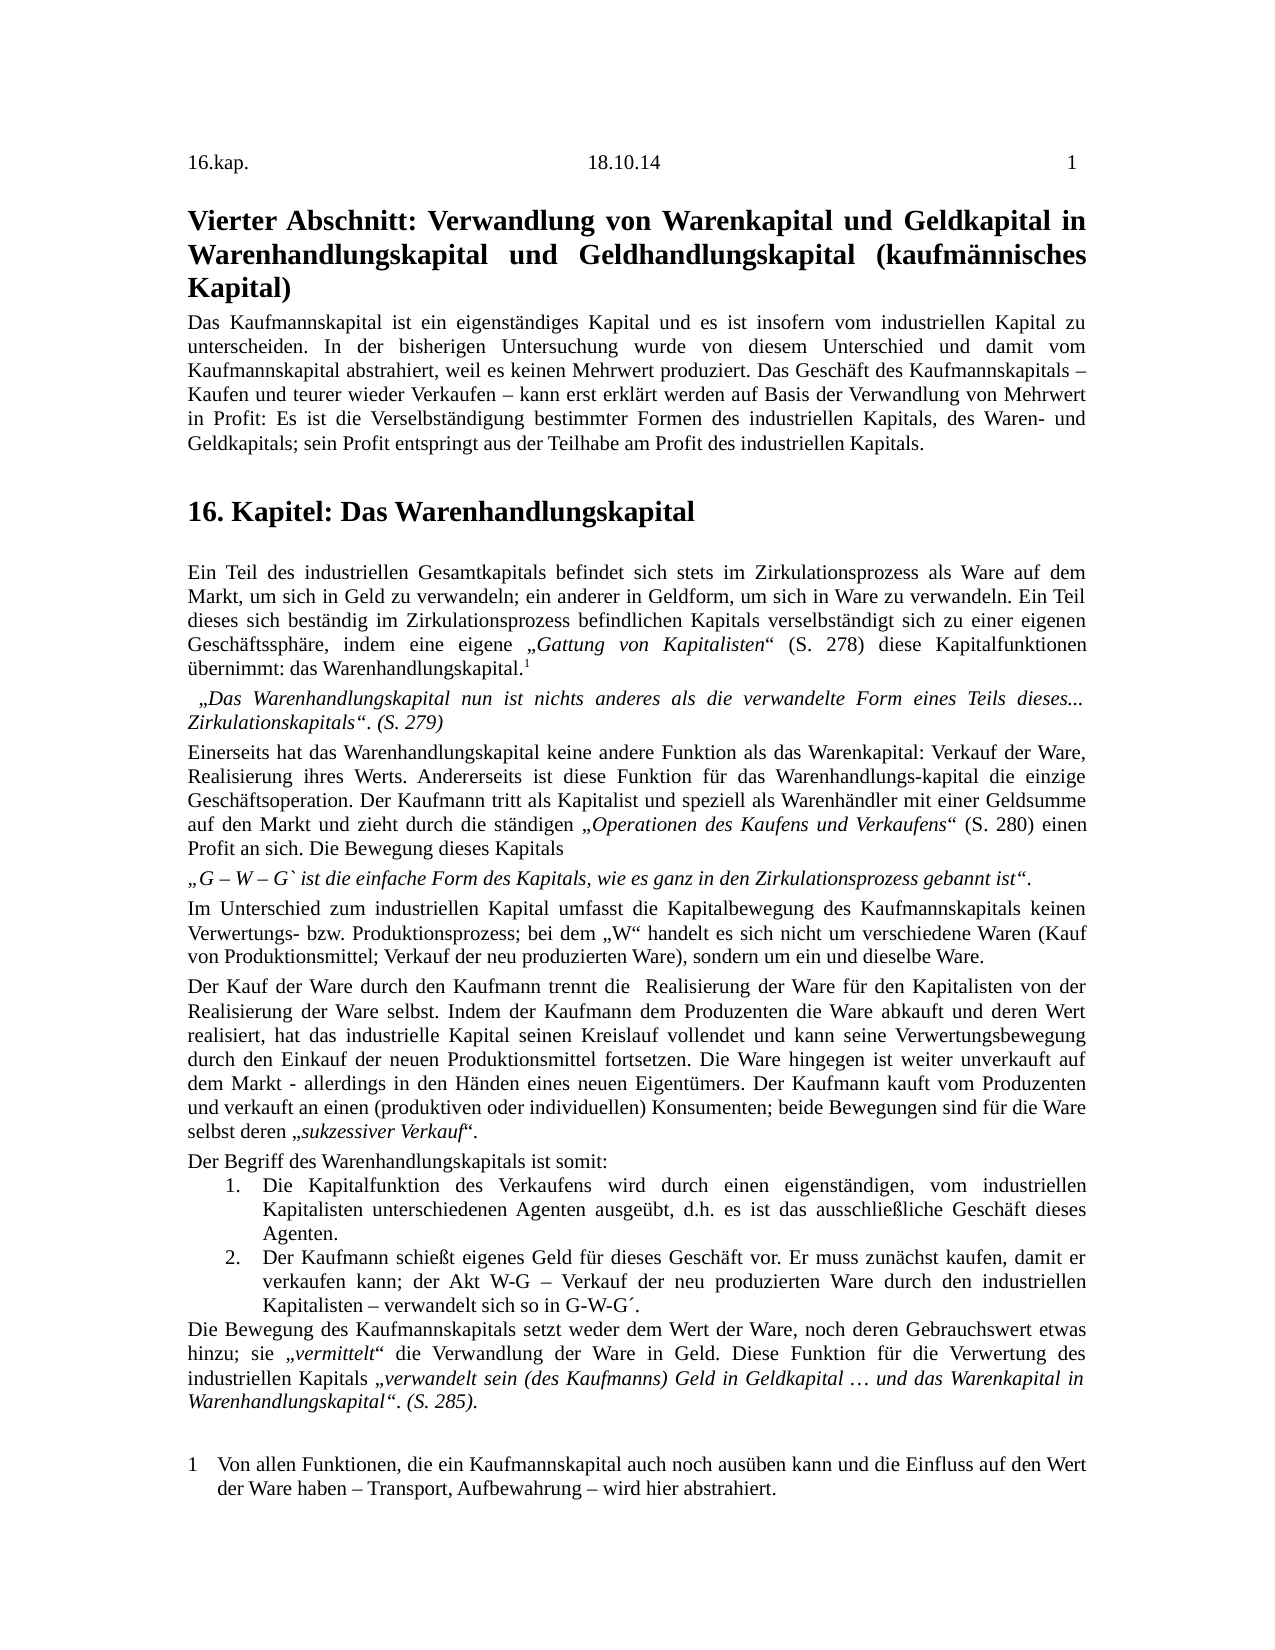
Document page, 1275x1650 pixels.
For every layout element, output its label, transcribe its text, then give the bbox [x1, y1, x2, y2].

text Im Unterschied zum industriellen Kapital umfasst die Kapitalbewegung des Kaufmannskapitals keinen Verwertungs- bzw. Produktionsprozess; bei dem „W“ handelt es sich nicht um verschiedene Waren (Kauf von Produktionsmittel; Verkauf der neu produzierten Ware), sondern um ein und dieselbe Ware. [187, 896, 1087, 968]
text Einerseits hat das Warenhandlungskapital keine andere Funktion als das Warenkapital: Verkauf der Ware, Realisierung ihres Werts. Andererseits ist diese Funktion für das Warenhandlungs-kapital die einzige Geschäftsoperation. Der Kaufmann tritt als Kapitalist und speziell als Warenhändler mit einer Geldsumme auf den Markt und zieht durch die ständigen „Operationen des Kaufens und Verkaufens“ (S. 280) einen Profit an sich. Die Bewegung dieses Kapitals [187, 740, 1087, 860]
text Der Begriff des Warenhandlungskapitals ist somit: [187, 1149, 1087, 1173]
text Die Bewegung des Kaufmannskapitals setzt weder dem Wert der Ware, noch deren Gebrauchswert etwas hinzu; sie „vermittelt“ die Verwandlung der Ware in Geld. Diese Funktion für die Verwertung des industriellen Kapitals „verwandelt sein (des Kaufmanns) Geld in Geldkapital … und das Warenkapital in Warenhandlungskapital“. (S. 285). [187, 1317, 1087, 1413]
text Ein Teil des industriellen Gesamtkapitals befindet sich stets im Zirkulationsprozess als Ware auf dem Markt, um sich in Geld zu verwandeln; ein anderer in Geldform, um sich in Ware zu verwandeln. Ein Teil dieses sich beständig im Zirkulationsprozess befindlichen Kapitals verselbständigt sich zu einer eigenen Geschäftssphäre, indem eine eigene „Gattung von Kapitalisten“ (S. 278) diese Kapitalfunktionen übernimmt: das Warenhandlungskapital. [187, 560, 1087, 680]
text Das Kaufmannskapital ist ein eigenständiges Kapital und es ist insofern vom industriellen Kapital zu unterscheiden. In der bisherigen Untersuchung wurde von diesem Unterschied und damit vom Kaufmannskapital abstrahiert, weil es keinen Mehrwert produziert. Das Geschäft des Kaufmannskapitals – Kaufen und teurer wieder Verkaufen – kann erst erklärt werden auf Basis der Verwandlung von Mehrwert in Profit: Es ist die Verselbständigung bestimmter Formen des industriellen Kapitals, des Waren- und Geldkapitals; sein Profit entspringt aus der Teilhabe am Profit des industriellen Kapitals. [187, 310, 1087, 454]
list Der Kaufmann schießt eigenes Geld für dieses Geschäft vor. Er muss zunächst kaufen, damit er verkaufen kann; der Akt W-G – Verkauf der neu produzierten Ware durch den industriellen Kapitalisten – verwandelt sich so in G-W-G´. [225, 1245, 1087, 1317]
text 16. Kapitel: Das Warenhandlungskapital [187, 494, 1087, 527]
text „G – W – G` ist die einfache Form des Kapitals, wie es ganz in den Zirkulationsprozess gebannt ist“. [187, 866, 1087, 890]
text „Das Warenhandlungskapital nun ist nichts anderes als die verwandelte Form eines Teils dieses... Zirkulationskapitals“. (S. 279) [187, 686, 1087, 734]
text Der Kauf der Ware durch den Kaufmann trennt die Realisierung der Ware für den Kapitalisten von der Realisierung der Ware selbst. Indem der Kaufmann dem Produzenten die Ware abkauft und deren Wert realisiert, hat das industrielle Kapital seinen Kreislauf vollendet und kann seine Verwertungsbewegung durch den Einkauf der neuen Produktionsmittel fortsetzen. Die Ware hingegen ist weiter unverkauft auf dem Markt - allerdings in den Händen eines neuen Eigentümers. Der Kaufmann kauft vom Produzenten und verkauft an einen (produktiven oder individuellen) Konsumenten; beide Bewegungen sind für die Ware selbst deren „sukzessiver Verkauf“. [187, 974, 1087, 1143]
list Die Kapitalfunktion des Verkaufens wird durch einen eigenständigen, vom industriellen Kapitalisten unterschiedenen Agenten ausgeübt, d.h. es ist das ausschließliche Geschäft dieses Agenten. [225, 1173, 1087, 1245]
text Von allen Funktionen, die ein Kaufmannskapital auch noch ausüben kann und die Einfluss auf den Wert der Ware haben – Transport, Aufbewahrung – wird hier abstrahiert. [187, 1452, 1087, 1500]
subtitle Vierter Abschnitt: Verwandlung von Warenkapital und Geldkapital in Warenhandlungskapital und Geldhandlungskapital (kaufmännisches Kapital) [187, 203, 1087, 304]
